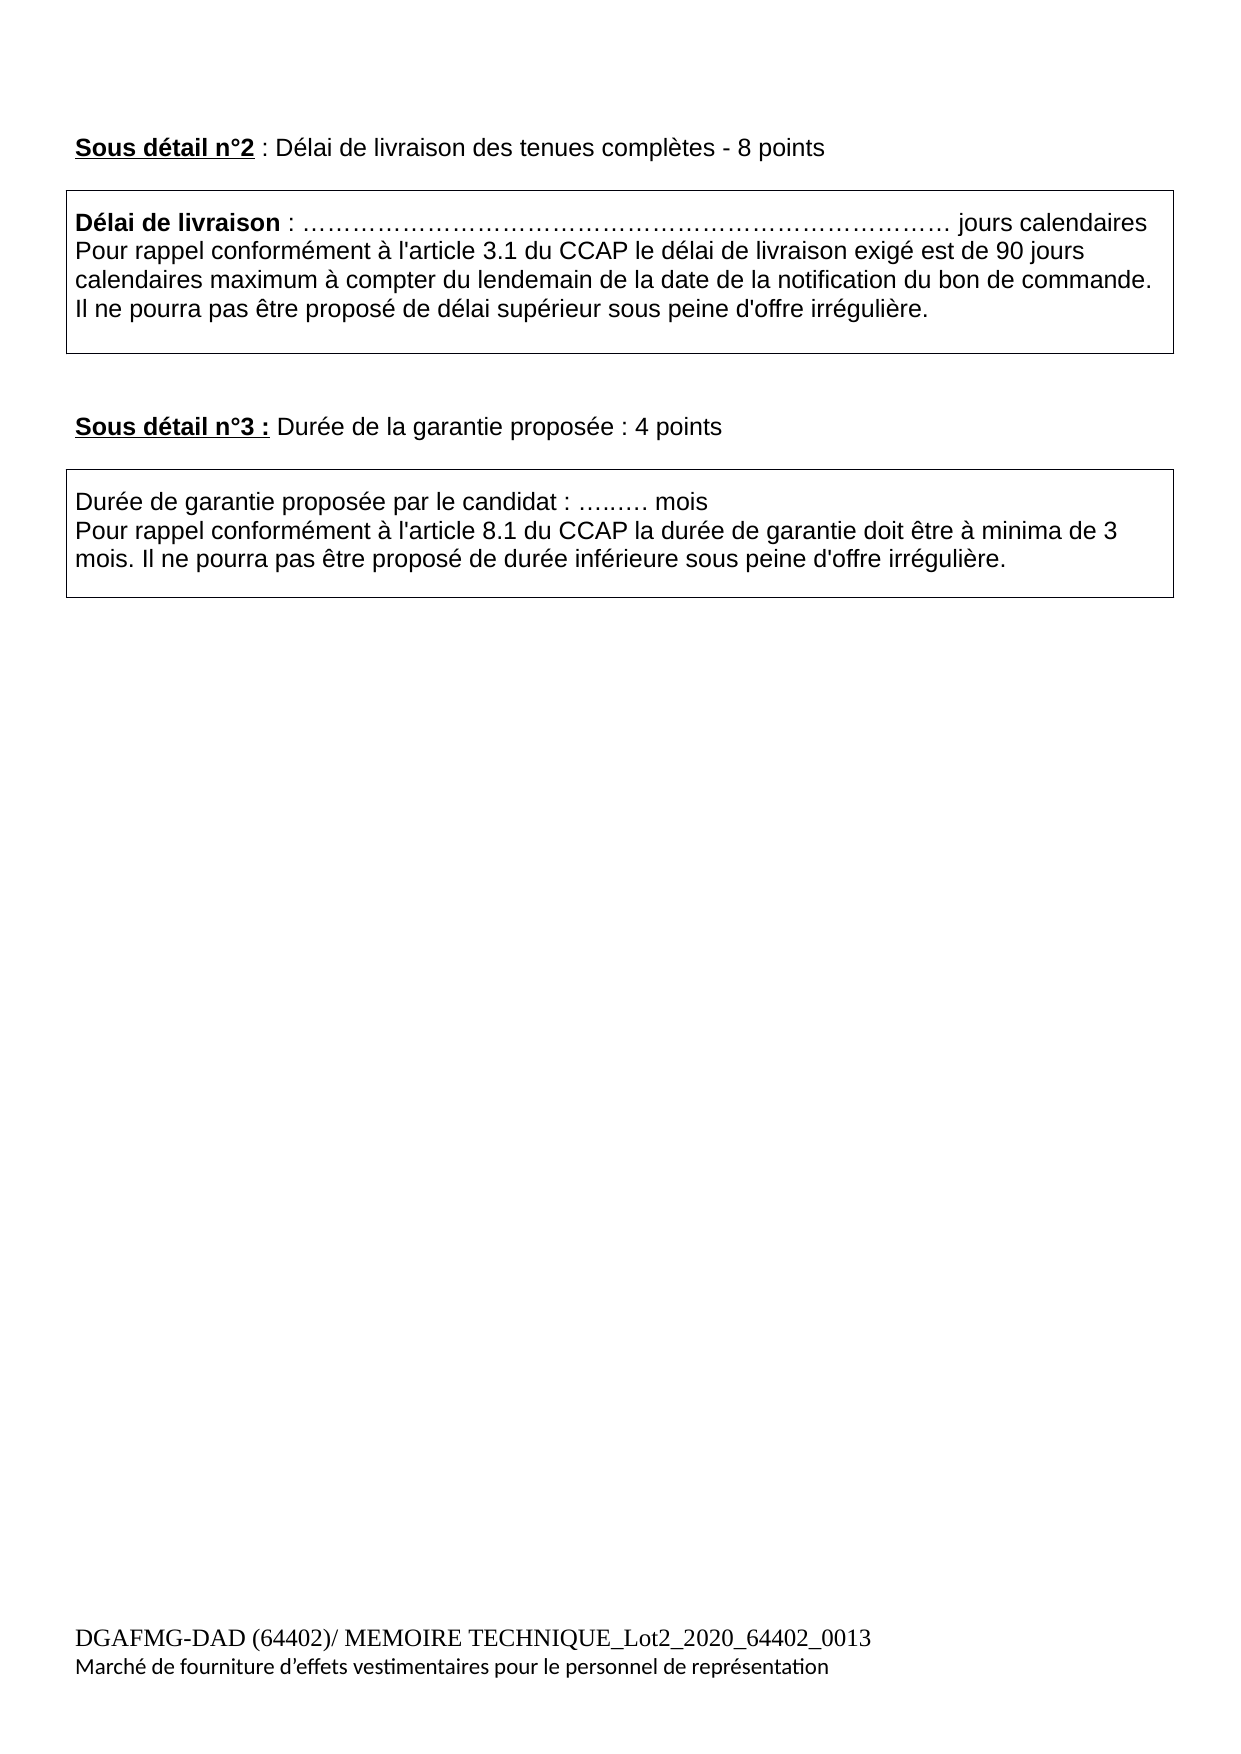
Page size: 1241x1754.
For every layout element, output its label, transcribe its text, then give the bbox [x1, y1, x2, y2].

text Pour rappel conformément à l'article 8.1 du CCAP la durée de garantie doit être à minima de 3 mois. Il ne pourra pas être proposé de durée inférieure sous peine d'offre irrégulière. [75, 516, 1165, 573]
text Durée de garantie proposée par le candidat : …..…. mois [75, 487, 1165, 516]
text Sous détail n°2 : Délai de livraison des tenues complètes - 8 points [75, 132, 1165, 161]
text Délai de livraison : …………………………………………………………………… jours calendaires [75, 207, 1165, 236]
text Pour rappel conformément à l'article 3.1 du CCAP le délai de livraison exigé est de 90 jours calendaires maximum à compter du lendemain de la date de la notification du bon de commande. Il ne pourra pas être proposé de délai supérieur sous peine d'offre irrégulière. [75, 236, 1165, 322]
text Sous détail n°3 : Durée de la garantie proposée : 4 points [75, 412, 1165, 441]
